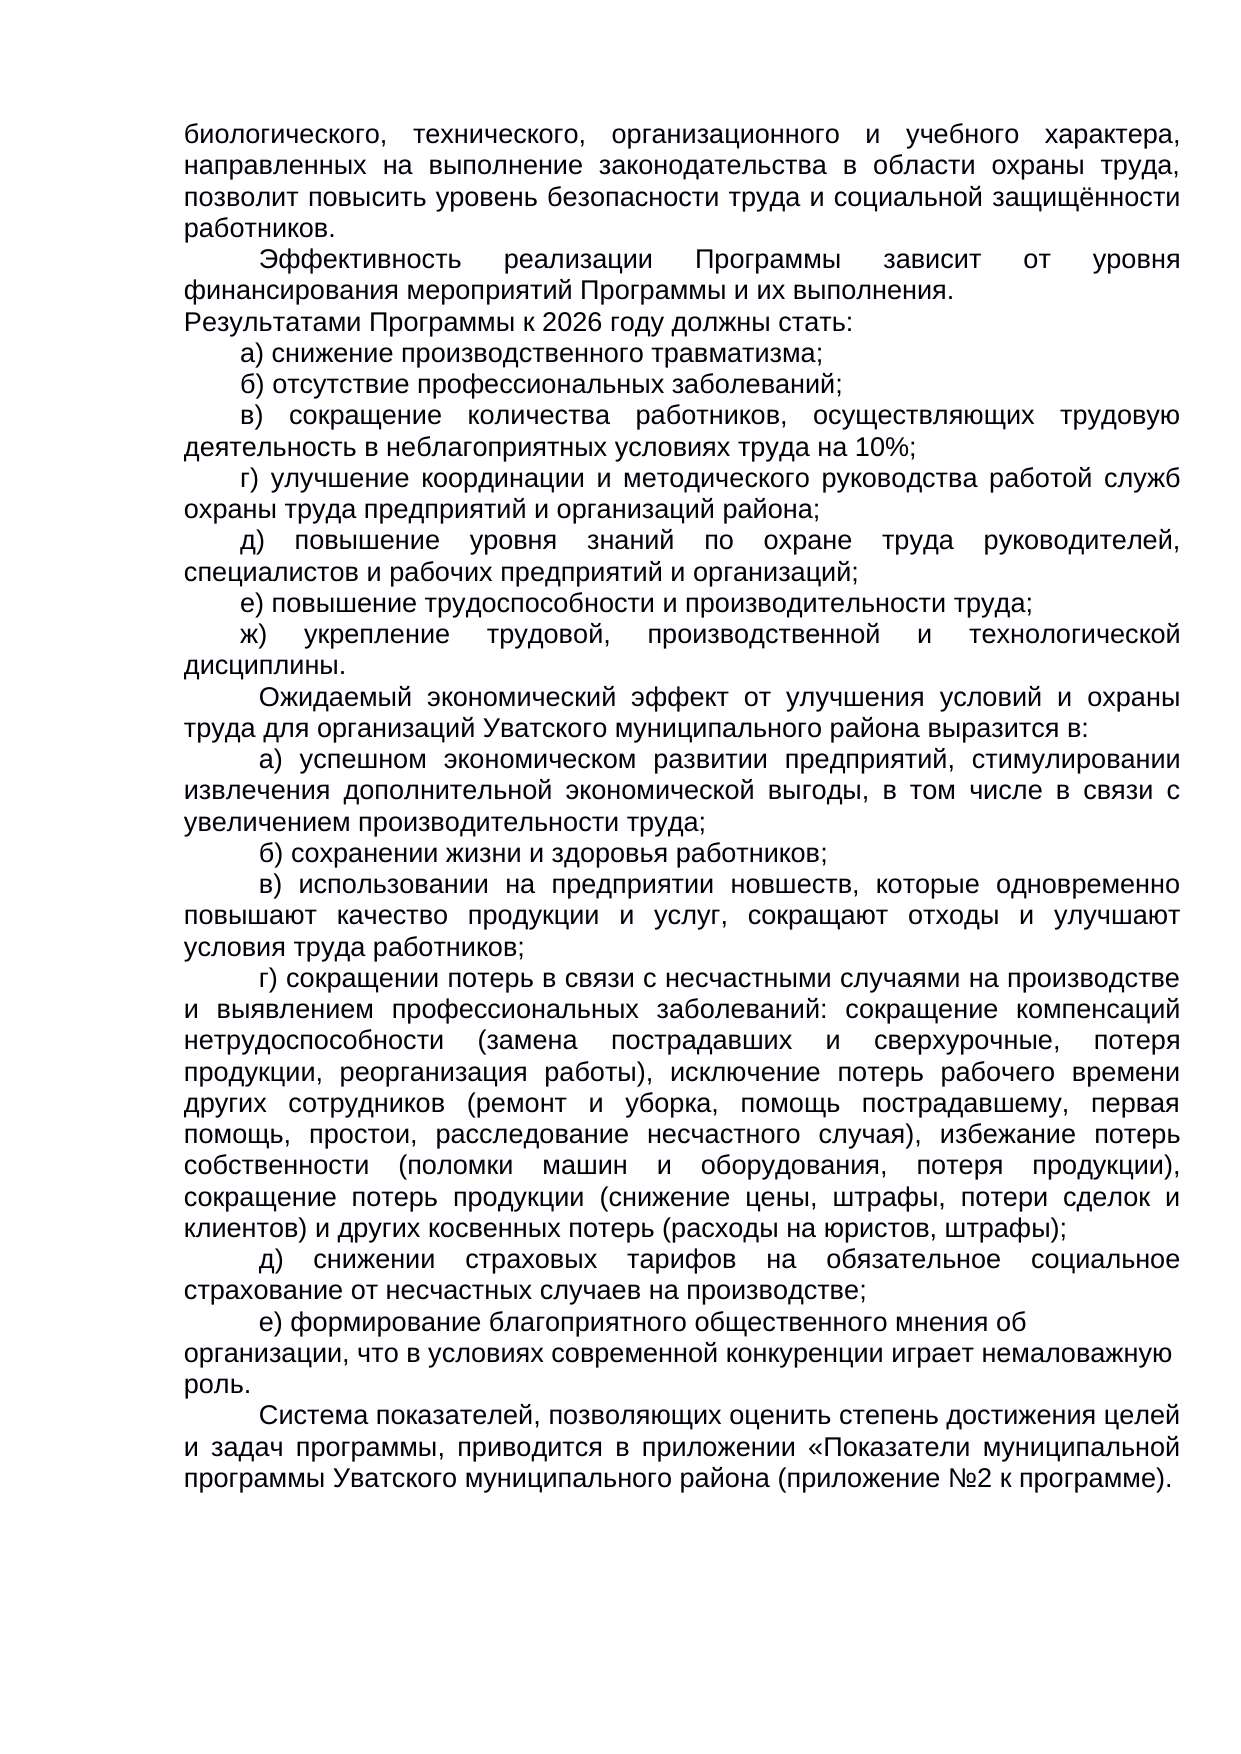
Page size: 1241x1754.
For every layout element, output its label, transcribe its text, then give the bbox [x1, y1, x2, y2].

text г) улучшение координации и методического руководства работой служб охраны труда предприятий и организаций района; [184, 462, 1181, 524]
text Эффективность реализации Программы зависит от уровня финансирования мероприятий Программы и их выполнения. [184, 243, 1181, 306]
text биологического, технического, организационного и учебного характера, направленных на выполнение законодательства в области охраны труда, позволит повысить уровень безопасности труда и социальной защищённости работников. [184, 118, 1181, 243]
text б) отсутствие профессиональных заболеваний; [184, 368, 1181, 399]
text в) сокращение количества работников, осуществляющих трудовую деятельность в неблагоприятных условиях труда на 10%; [184, 399, 1181, 462]
text Система показателей, позволяющих оценить степень достижения целей и задач программы, приводится в приложении «Показатели муниципальной программы Уватского муниципального района (приложение №2 к программе). [184, 1399, 1181, 1493]
text д) снижении страховых тарифов на обязательное социальное страхование от несчастных случаев на производстве; [184, 1243, 1181, 1306]
text Результатами Программы к 2026 году должны стать: [184, 306, 1181, 337]
text е) повышение трудоспособности и производительности труда; [184, 587, 1181, 618]
text а) снижение производственного травматизма; [184, 337, 1181, 368]
text ж) укрепление трудовой, производственной и технологической дисциплины. [184, 618, 1181, 681]
text е) формирование благоприятного общественного мнения об организации, что в условиях современной конкуренции играет немаловажную роль. [184, 1306, 1181, 1399]
text а) успешном экономическом развитии предприятий, стимулировании извлечения дополнительной экономической выгоды, в том числе в связи с увеличением производительности труда; [184, 743, 1181, 837]
text д) повышение уровня знаний по охране труда руководителей, специалистов и рабочих предприятий и организаций; [184, 524, 1181, 587]
text г) сокращении потерь в связи с несчастными случаями на производстве и выявлением профессиональных заболеваний: сокращение компенсаций нетрудоспособности (замена пострадавших и сверхурочные, потеря продукции, реорганизация работы), исключение потерь рабочего времени других сотрудников (ремонт и уборка, помощь пострадавшему, первая помощь, простои, расследование несчастного случая), избежание потерь собственности (поломки машин и оборудования, потеря продукции), сокращение потерь продукции (снижение цены, штрафы, потери сделок и клиентов) и других косвенных потерь (расходы на юристов, штрафы); [184, 962, 1181, 1243]
text Ожидаемый экономический эффект от улучшения условий и охраны труда для организаций Уватского муниципального района выразится в: [184, 681, 1181, 743]
text б) сохранении жизни и здоровья работников; [184, 837, 1181, 868]
text в) использовании на предприятии новшеств, которые одновременно повышают качество продукции и услуг, сокращают отходы и улучшают условия труда работников; [184, 868, 1181, 962]
